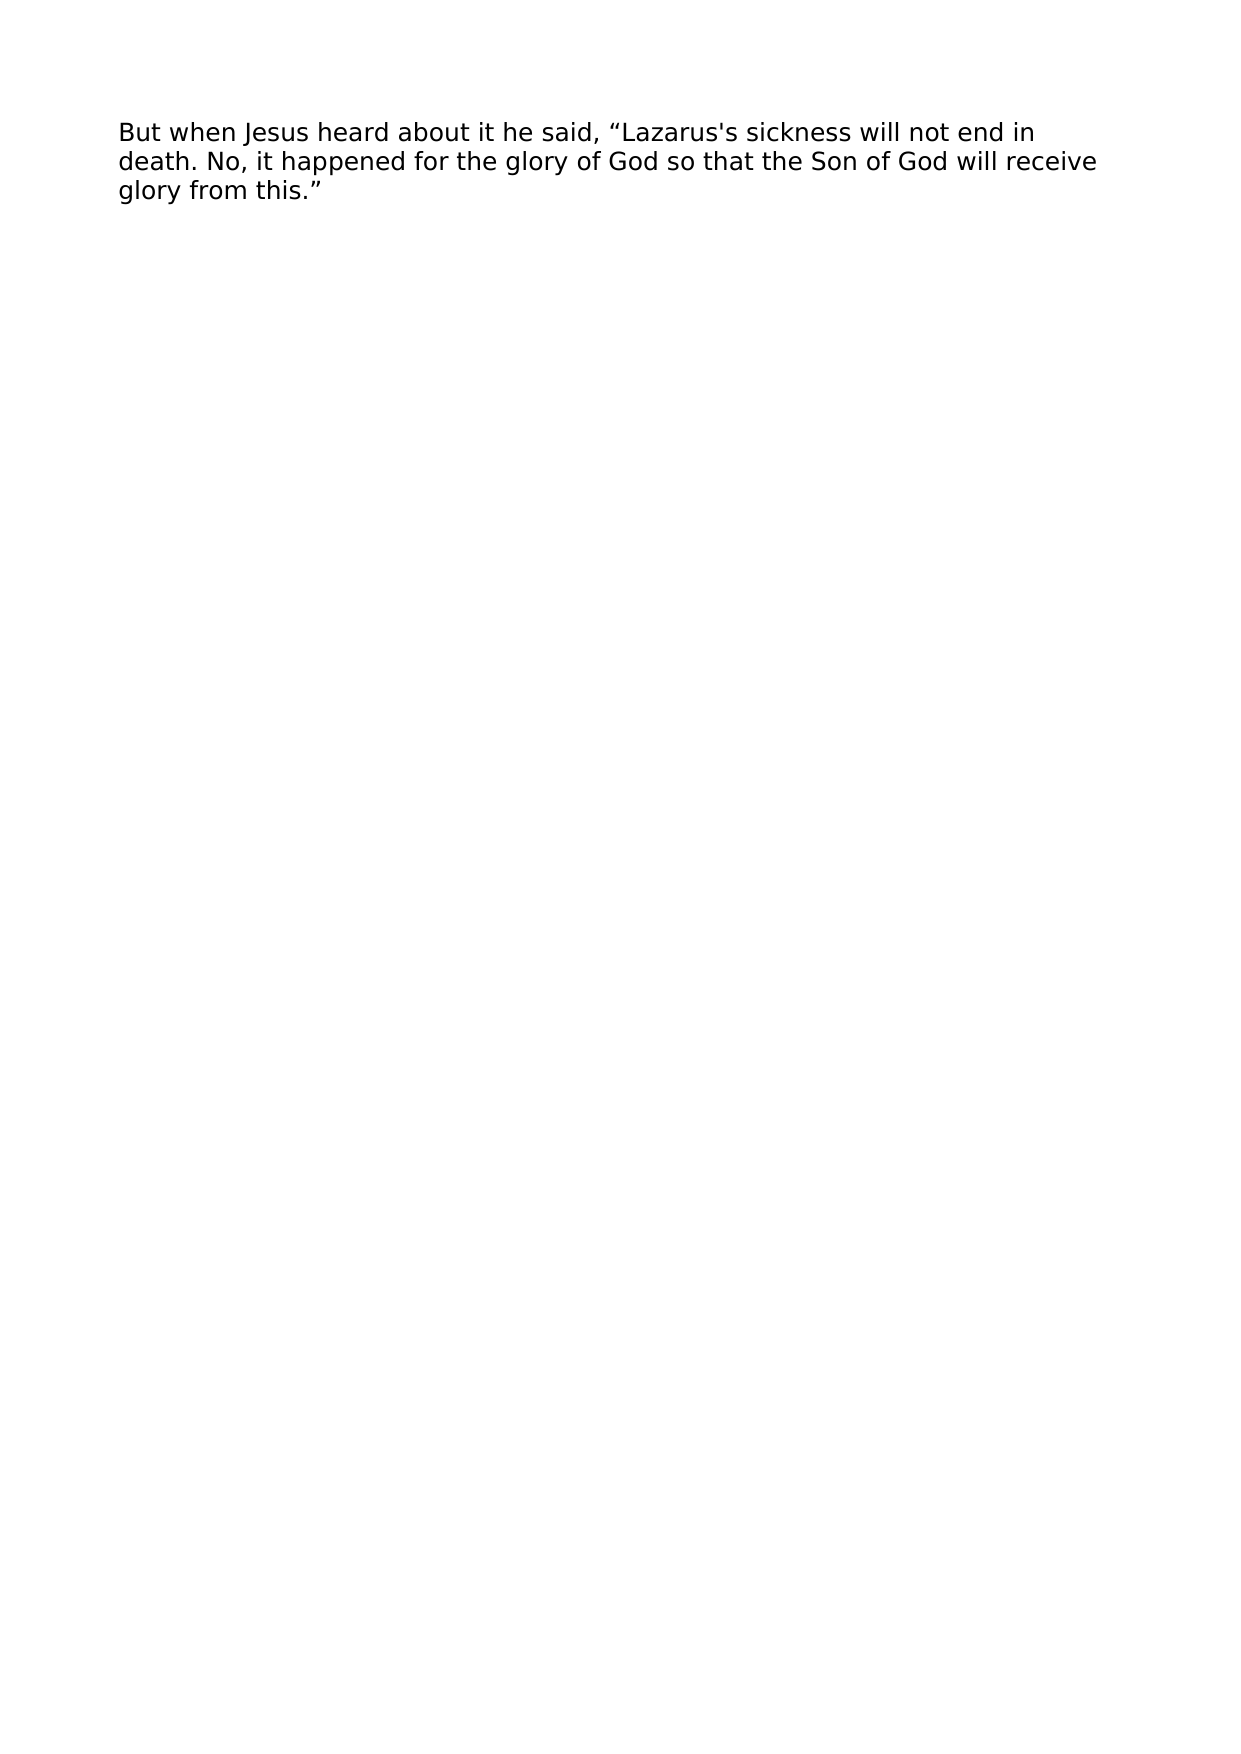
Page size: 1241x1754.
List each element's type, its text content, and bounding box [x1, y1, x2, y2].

text But when Jesus heard about it he said, “Lazarus's sickness will not end in death. No, it happened for the glory of God so that the Son of God will receive glory from this.” [118, 118, 1122, 206]
